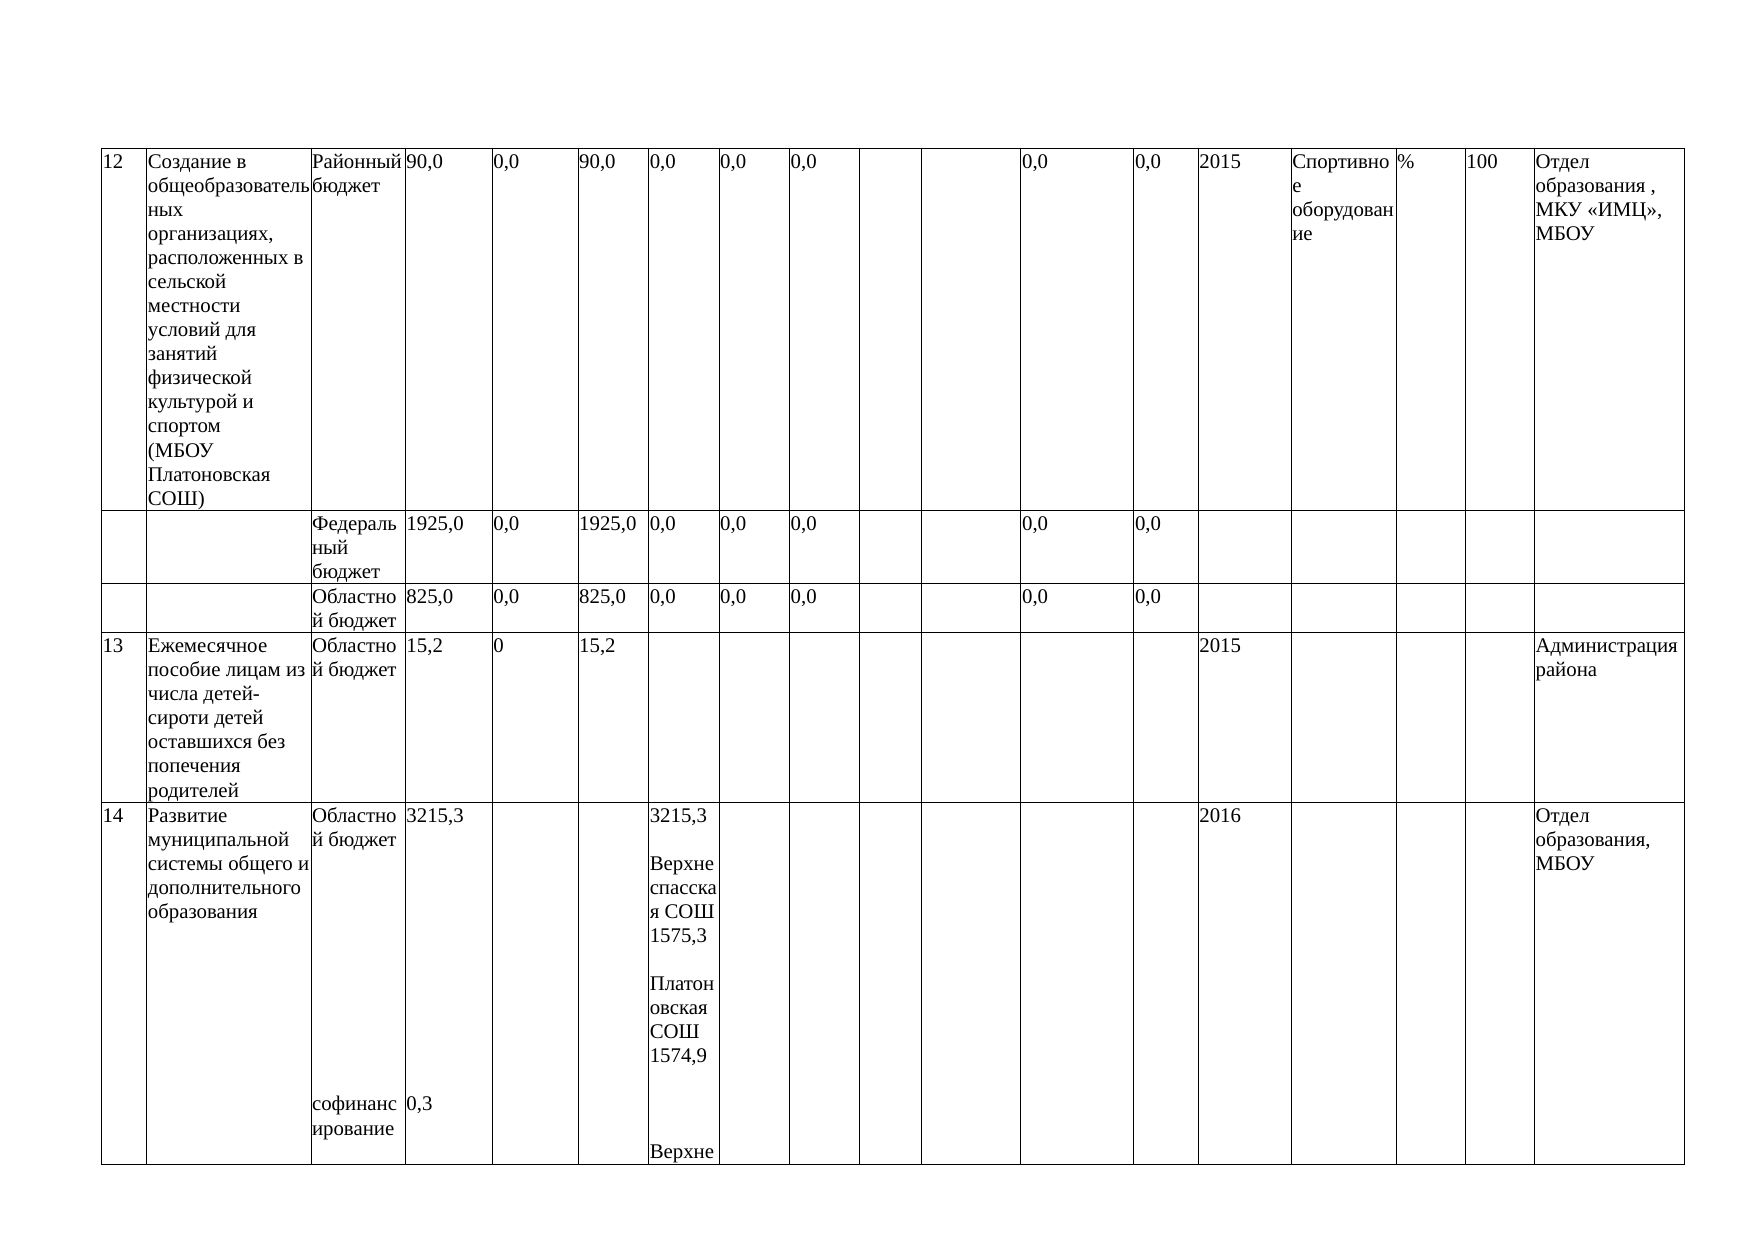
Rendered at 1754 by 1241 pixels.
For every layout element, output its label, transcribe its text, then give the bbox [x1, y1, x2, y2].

table_cell [860, 511, 921, 583]
table_cell 0,0 [493, 149, 578, 510]
table_cell [1466, 803, 1534, 1163]
table_cell [1535, 511, 1684, 583]
table_cell [1199, 511, 1291, 583]
table_cell [790, 633, 859, 802]
table_cell Федеральный бюджет [312, 511, 405, 583]
table_cell % [1397, 149, 1465, 510]
table_cell [1134, 803, 1198, 1163]
table_cell Областной бюджет софинансирование [312, 803, 405, 1163]
table_cell Администрация района [1535, 633, 1684, 802]
table_cell [860, 803, 921, 1163]
table_cell 3215,3 Верхнеспасская СОШ 1575,3 Платоновская СОШ 1574,9 Верхне [649, 803, 719, 1163]
table_cell [1021, 803, 1133, 1163]
table_cell [147, 511, 311, 583]
table_cell [790, 803, 859, 1163]
table_cell [922, 803, 1020, 1163]
table_cell 1925,0 [579, 511, 648, 583]
table_cell 0,0 [1021, 149, 1133, 510]
table_cell 825,0 [406, 584, 492, 632]
table_cell Отдел образования , МКУ «ИМЦ», МБОУ [1535, 149, 1684, 510]
table_cell 2015 [1199, 149, 1291, 510]
table_cell [1397, 803, 1465, 1163]
table_cell [1292, 633, 1396, 802]
table_cell 0,0 [790, 584, 859, 632]
table_cell 0,0 [1021, 584, 1133, 632]
table_cell [75, 148, 101, 510]
table_cell 0,0 [493, 511, 578, 583]
table_cell [860, 584, 921, 632]
table_cell Областной бюджет [312, 633, 405, 802]
table_cell [579, 803, 648, 1163]
table_cell 0,0 [1134, 149, 1198, 510]
table_cell 13 [102, 633, 146, 802]
table_cell 0,0 [493, 584, 578, 632]
table_cell [1535, 584, 1684, 632]
table_cell [1292, 584, 1396, 632]
table_cell Развитие муниципальной системы общего и дополнительного образования [147, 803, 311, 1163]
table_cell [1199, 584, 1291, 632]
table_cell [102, 584, 146, 632]
table_cell 0,0 [790, 149, 859, 510]
table_cell Ежемесячное пособие лицам из числа детей-сироти детей оставшихся без попечения родителей [147, 633, 311, 802]
table_cell [75, 583, 101, 632]
table_cell [1292, 803, 1396, 1163]
table_cell 15,2 [579, 633, 648, 802]
table_cell 0,0 [720, 149, 789, 510]
table_cell [102, 511, 146, 583]
table_cell [75, 632, 101, 802]
table_cell 12 [102, 149, 146, 510]
table_cell 14 [102, 803, 146, 1163]
table_cell 2015 [1199, 633, 1291, 802]
table_cell 0,0 [649, 511, 719, 583]
table_cell [75, 510, 101, 583]
table_cell [1021, 633, 1133, 802]
table_cell [649, 633, 719, 802]
table_cell 0,0 [649, 149, 719, 510]
table_cell [1466, 633, 1534, 802]
table_cell [1466, 511, 1534, 583]
table_cell [860, 633, 921, 802]
table_cell Создание в общеобразовательных организациях, расположенных в сельской местности условий для занятий физической культурой и спортом (МБОУ Платоновская СОШ) [147, 149, 311, 510]
table_cell 0 [493, 633, 578, 802]
table_cell 0,0 [649, 584, 719, 632]
table_cell [922, 149, 1020, 510]
table_cell Областной бюджет [312, 584, 405, 632]
table_cell [1466, 584, 1534, 632]
table_cell 1925,0 [406, 511, 492, 583]
table_cell [720, 803, 789, 1163]
table_cell [75, 802, 101, 1163]
table_cell 90,0 [579, 149, 648, 510]
table_cell [922, 584, 1020, 632]
table_cell [147, 584, 311, 632]
table_cell [1397, 633, 1465, 802]
table_cell [922, 633, 1020, 802]
table_cell 0,0 [720, 511, 789, 583]
table_cell [1292, 511, 1396, 583]
table_cell [1397, 584, 1465, 632]
table_cell [1134, 633, 1198, 802]
table_cell Спортивное оборудование [1292, 149, 1396, 510]
table_cell 0,0 [720, 584, 789, 632]
table_cell 2016 [1199, 803, 1291, 1163]
table_cell [922, 511, 1020, 583]
table_cell 90,0 [406, 149, 492, 510]
table_cell Отдел образования, МБОУ [1535, 803, 1684, 1163]
table_cell 3215,3 0,3 [406, 803, 492, 1163]
table_cell [493, 803, 578, 1163]
table_cell 0,0 [1134, 511, 1198, 583]
table_cell 825,0 [579, 584, 648, 632]
table_cell [1397, 511, 1465, 583]
table_cell 15,2 [406, 633, 492, 802]
table_cell 0,0 [1134, 584, 1198, 632]
table_cell Районный бюджет [312, 149, 405, 510]
table_cell 100 [1466, 149, 1534, 510]
table_cell [860, 149, 921, 510]
table_cell 0,0 [790, 511, 859, 583]
table_cell [720, 633, 789, 802]
table_cell 0,0 [1021, 511, 1133, 583]
